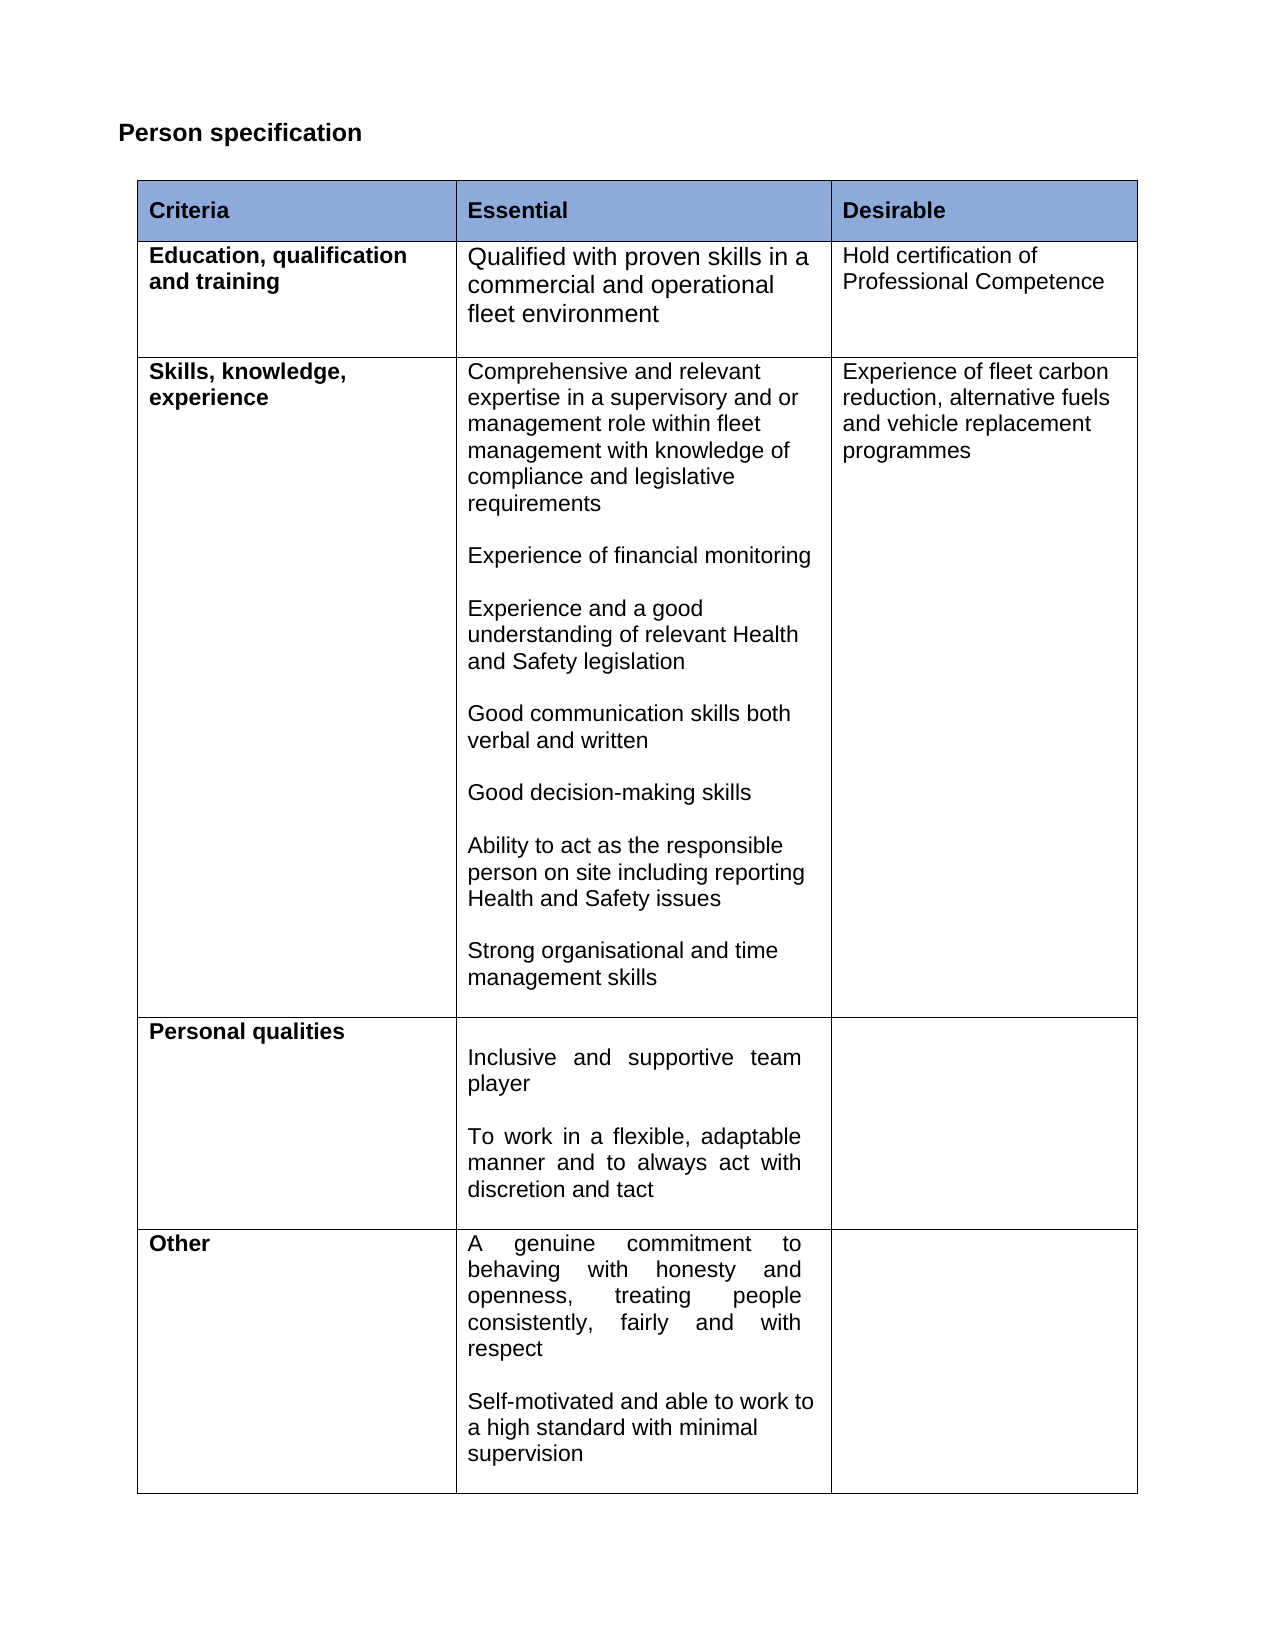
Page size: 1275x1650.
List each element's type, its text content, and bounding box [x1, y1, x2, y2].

table_cell [832, 1018, 1137, 1228]
table_cell Education, qualification and training [138, 242, 456, 357]
subtitle Person specification [118, 118, 1157, 147]
table_cell Comprehensive and relevant expertise in a supervisory and or management role within fleet management with knowledge of compliance and legislative requirements Experience of financial monitoring Experience and a good understanding of relevant Health and Safety legislation Good communication skills both verbal and written Good decision-making skills Ability to act as the responsible person on site including reporting Health and Safety issues Strong organisational and time management skills [457, 358, 831, 1017]
table_cell Experience of fleet carbon reduction, alternative fuels and vehicle replacement programmes [832, 358, 1137, 1017]
table_header Essential [457, 181, 831, 241]
table_cell [832, 1230, 1137, 1493]
table_header Desirable [832, 181, 1137, 241]
table_header Criteria [138, 181, 456, 241]
table_cell Qualified with proven skills in a commercial and operational fleet environment [457, 242, 831, 357]
table_cell Hold certification of Professional Competence [832, 242, 1137, 357]
table_cell Skills, knowledge, experience [138, 358, 456, 1017]
table_cell Other [138, 1230, 456, 1493]
table_cell Inclusive and supportive team player To work in a flexible, adaptable manner and to always act with discretion and tact [457, 1018, 831, 1228]
table_cell Personal qualities [138, 1018, 456, 1228]
table_cell A genuine commitment to behaving with honesty and openness, treating people consistently, fairly and with respect Self-motivated and able to work to a high standard with minimal supervision [457, 1230, 831, 1493]
